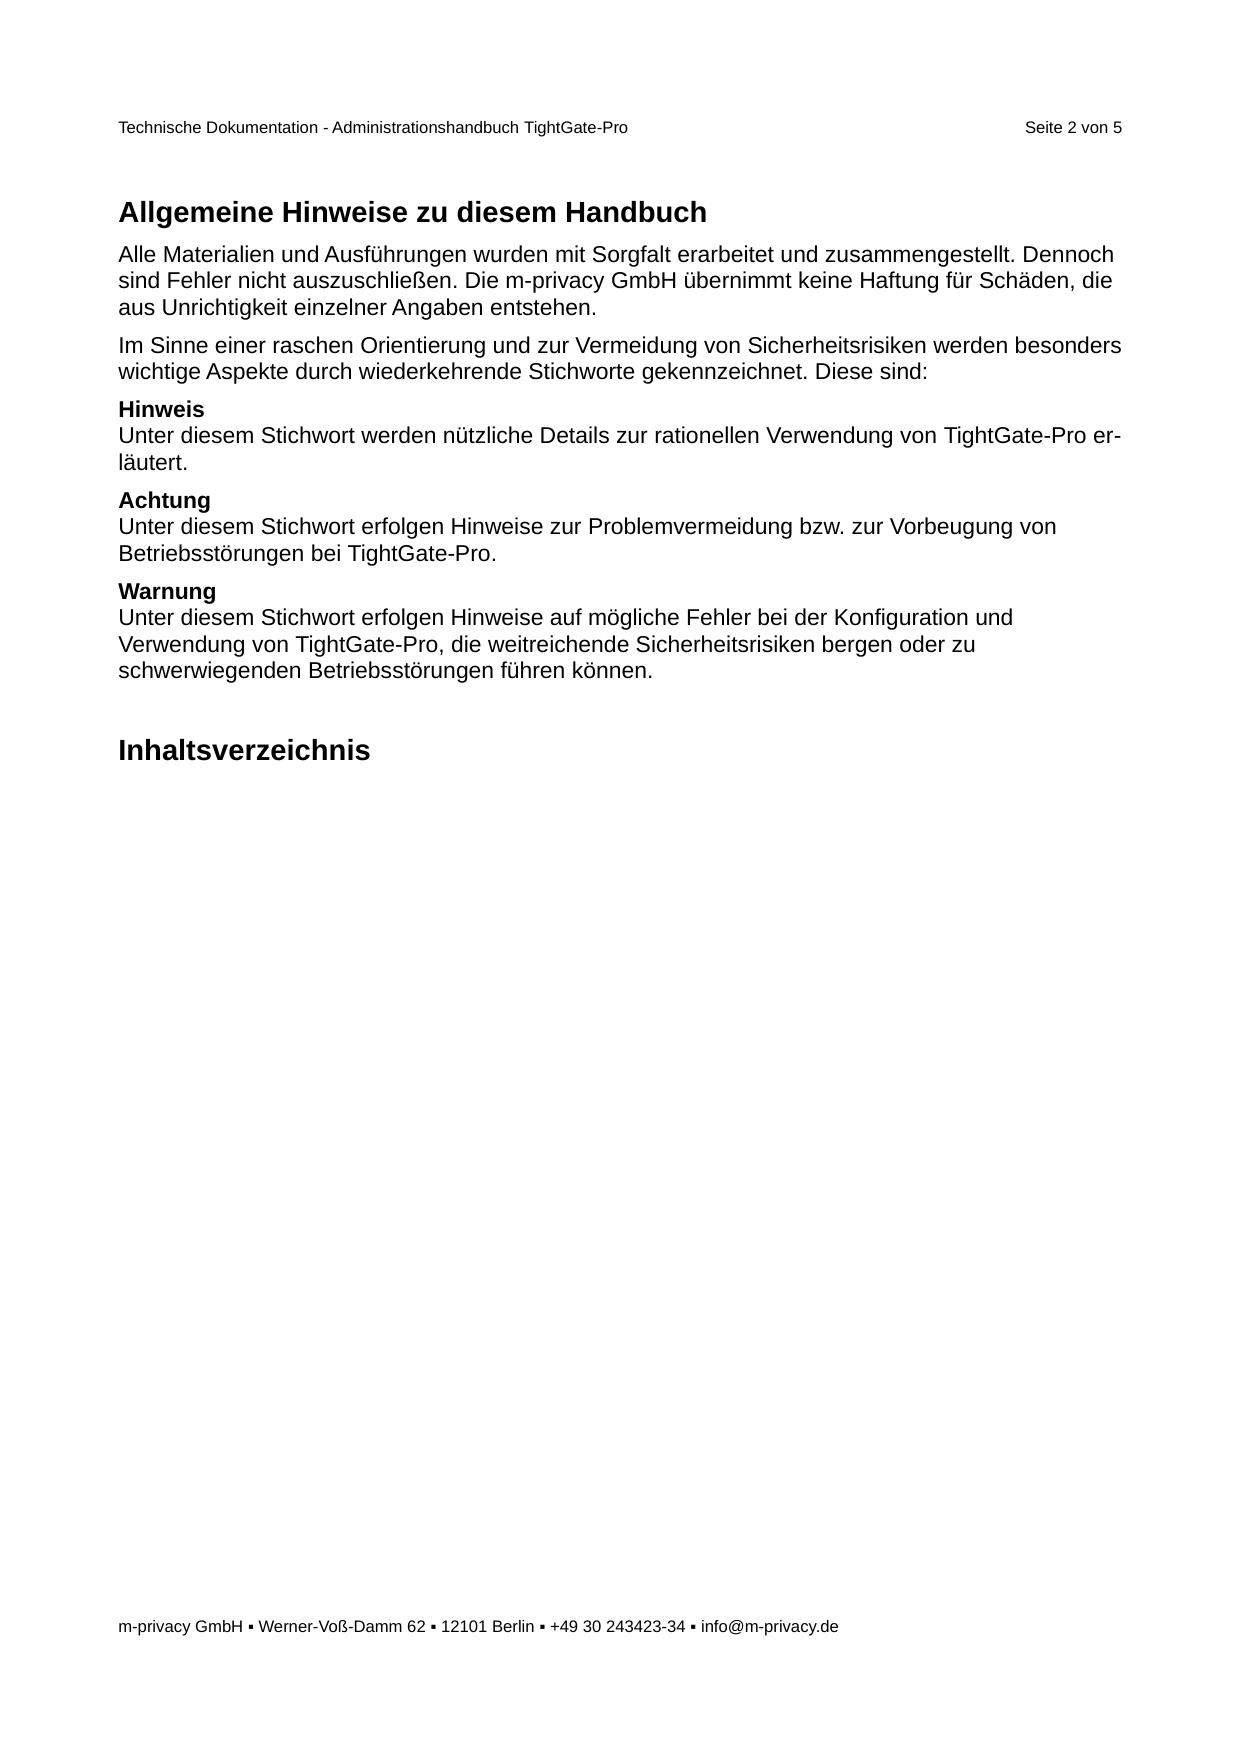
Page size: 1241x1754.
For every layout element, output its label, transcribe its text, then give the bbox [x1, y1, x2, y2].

text Im Sinne einer raschen Orientierung und zur Vermeidung von Sicherheitsrisiken werden besonders wichtige Aspekte durch wiederkehrende Stichworte gekennzeichnet. Diese sind: [118, 332, 1122, 384]
text Alle Materialien und Ausführungen wurden mit Sorgfalt erarbeitet und zusammengestellt. Den­noch sind Fehler nicht auszuschließen. Die m-privacy GmbH übernimmt keine Haftung für Schäden, die aus Unrichtigkeit einzelner Angaben entstehen. [118, 241, 1122, 320]
subtitle Inhaltsverzeichnis [118, 733, 1122, 767]
text Warnung Unter diesem Stichwort erfolgen Hinweise auf mögliche Fehler bei der Konfiguration und Verwendung von TightGate-Pro, die weitreichende Sicherheitsrisiken bergen oder zu schwerwiegenden Betriebs­störungen führen können. [118, 578, 1122, 683]
text Achtung Unter diesem Stichwort erfolgen Hinweise zur Problemvermeidung bzw. zur Vorbeugung von Betriebs­störungen bei TightGate-Pro. [118, 487, 1122, 566]
text Hinweis Unter diesem Stichwort werden nützliche Details zur rationellen Verwendung von TightGate-Pro er­läutert. [118, 396, 1122, 475]
text Allgemeine Hinweise zu diesem Handbuch [118, 196, 1122, 229]
